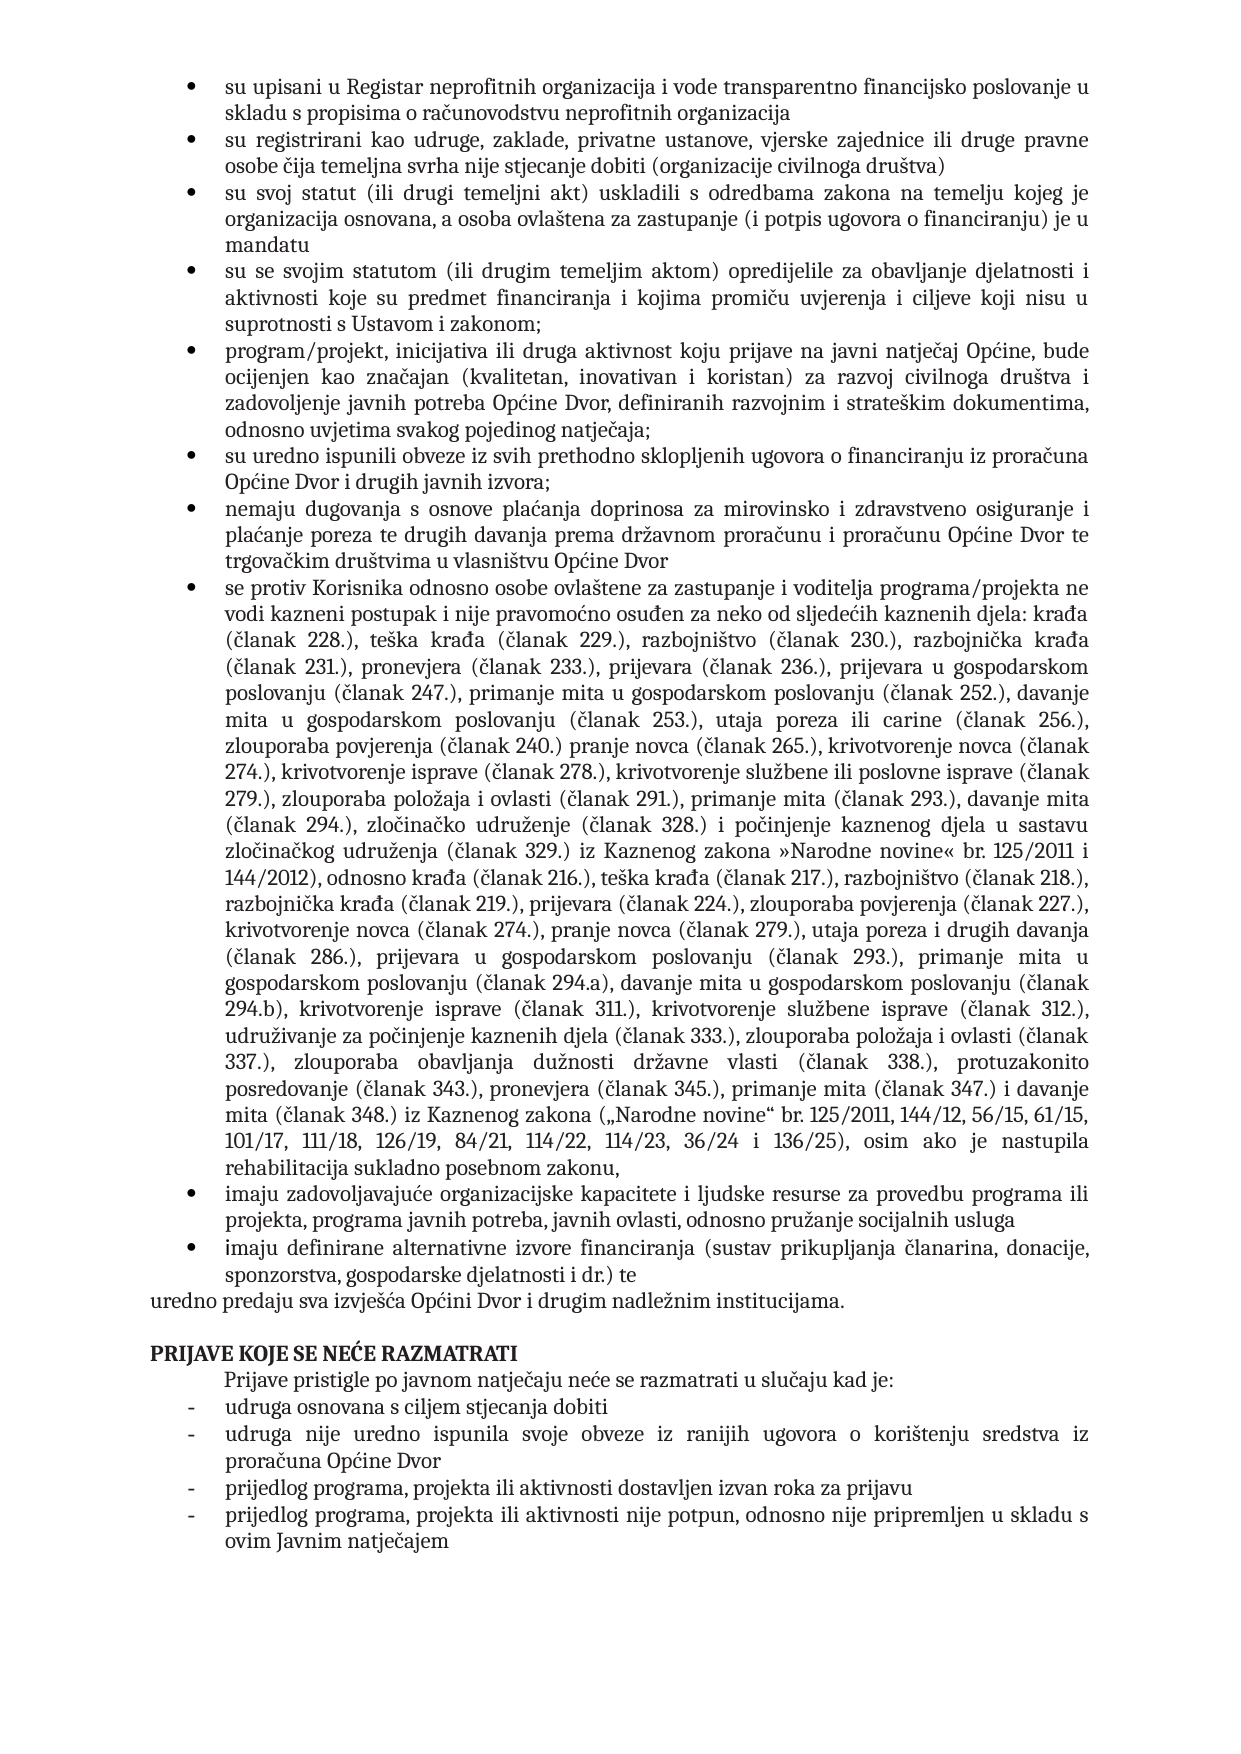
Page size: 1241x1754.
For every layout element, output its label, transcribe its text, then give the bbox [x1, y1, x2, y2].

list prijedlog programa, projekta ili aktivnosti dostavljen izvan roka za prijavu [187, 1474, 1090, 1501]
list su se svojim statutom (ili drugim temeljim aktom) opredijelile za obavljanje djelatnosti i aktivnosti koje su predmet financiranja i kojima promiču uvjerenja i ciljeve koji nisu u suprotnosti s Ustavom i zakonom; [187, 258, 1090, 337]
list su registrirani kao udruge, zaklade, privatne ustanove, vjerske zajednice ili druge pravne osobe čija temeljna svrha nije stjecanje dobiti (organizacije civilnoga društva) [187, 127, 1090, 179]
list prijedlog programa, projekta ili aktivnosti nije potpun, odnosno nije pripremljen u skladu s ovim Javnim natječajem [187, 1501, 1090, 1554]
list program/projekt, inicijativa ili druga aktivnost koju prijave na javni natječaj Općine, bude ocijenjen kao značajan (kvalitetan, inovativan i koristan) za razvoj civilnoga društva i zadovoljenje javnih potreba Općine Dvor, definiranih razvojnim i strateškim dokumentima, odnosno uvjetima svakog pojedinog natječaja; [187, 337, 1090, 443]
text uredno predaju sva izvješća Općini Dvor i drugim nadležnim institucijama. [150, 1288, 1090, 1314]
list se protiv Korisnika odnosno osobe ovlaštene za zastupanje i voditelja programa/projekta ne vodi kazneni postupak i nije pravomoćno osuđen za neko od sljedećih kaznenih djela: krađa (članak 228.), teška krađa (članak 229.), razbojništvo (članak 230.), razbojnička krađa (članak 231.), pronevjera (članak 233.), prijevara (članak 236.), prijevara u gospodarskom poslovanju (članak 247.), primanje mita u gospodarskom poslovanju (članak 252.), davanje mita u gospodarskom poslovanju (članak 253.), utaja poreza ili carine (članak 256.), zlouporaba povjerenja (članak 240.) pranje novca (članak 265.), krivotvorenje novca (članak 274.), krivotvorenje isprave (članak 278.), krivotvorenje službene ili poslovne isprave (članak 279.), zlouporaba položaja i ovlasti (članak 291.), primanje mita (članak 293.), davanje mita (članak 294.), zločinačko udruženje (članak 328.) i počinjenje kaznenog djela u sastavu zločinačkog udruženja (članak 329.) iz Kaznenog zakona »Narodne novine« br. 125/2011 i 144/2012), odnosno krađa (članak 216.), teška krađa (članak 217.), razbojništvo (članak 218.), razbojnička krađa (članak 219.), prijevara (članak 224.), zlouporaba povjerenja (članak 227.), krivotvorenje novca (članak 274.), pranje novca (članak 279.), utaja poreza i drugih davanja (članak 286.), prijevara u gospodarskom poslovanju (članak 293.), primanje mita u gospodarskom poslovanju (članak 294.a), davanje mita u gospodarskom poslovanju (članak 294.b), krivotvorenje isprave (članak 311.), krivotvorenje službene isprave (članak 312.), udruživanje za počinjenje kaznenih djela (članak 333.), zlouporaba položaja i ovlasti (članak 337.), zlouporaba obavljanja dužnosti državne vlasti (članak 338.), protuzakonito posredovanje (članak 343.), pronevjera (članak 345.), primanje mita (članak 347.) i davanje mita (članak 348.) iz Kaznenog zakona („Narodne novine“ br. 125/2011, 144/12, 56/15, 61/15, 101/17, 111/18, 126/19, 84/21, 114/22, 114/23, 36/24 i 136/25), osim ako je nastupila rehabilitacija sukladno posebnom zakonu, [187, 574, 1090, 1181]
text PRIJAVE KOJE SE NEĆE RAZMATRATI [150, 1341, 1090, 1367]
list su svoj statut (ili drugi temeljni akt) uskladili s odredbama zakona na temelju kojeg je organizacija osnovana, a osoba ovlaštena za zastupanje (i potpis ugovora o financiranju) je u mandatu [187, 179, 1090, 258]
list udruga nije uredno ispunila svoje obveze iz ranijih ugovora o korištenju sredstva iz proračuna Općine Dvor [187, 1420, 1090, 1474]
list su uredno ispunili obveze iz svih prethodno sklopljenih ugovora o financiranju iz proračuna Općine Dvor i drugih javnih izvora; [187, 443, 1090, 496]
text Prijave pristigle po javnom natječaju neće se razmatrati u slučaju kad je: [150, 1367, 1090, 1393]
list imaju zadovoljavajuće organizacijske kapacitete i ljudske resurse za provedbu programa ili projekta, programa javnih potreba, javnih ovlasti, odnosno pružanje socijalnih usluga [187, 1181, 1090, 1233]
list imaju definirane alternativne izvore financiranja (sustav prikupljanja članarina, donacije, sponzorstva, gospodarske djelatnosti i dr.) te [187, 1233, 1090, 1288]
list su upisani u Registar neprofitnih organizacija i vode transparentno financijsko poslovanje u skladu s propisima o računovodstvu neprofitnih organizacija [187, 74, 1090, 127]
list nemaju dugovanja s osnove plaćanja doprinosa za mirovinsko i zdravstveno osiguranje i plaćanje poreza te drugih davanja prema državnom proračunu i proračunu Općine Dvor te trgovačkim društvima u vlasništvu Općine Dvor [187, 496, 1090, 574]
list udruga osnovana s ciljem stjecanja dobiti [187, 1393, 1090, 1420]
